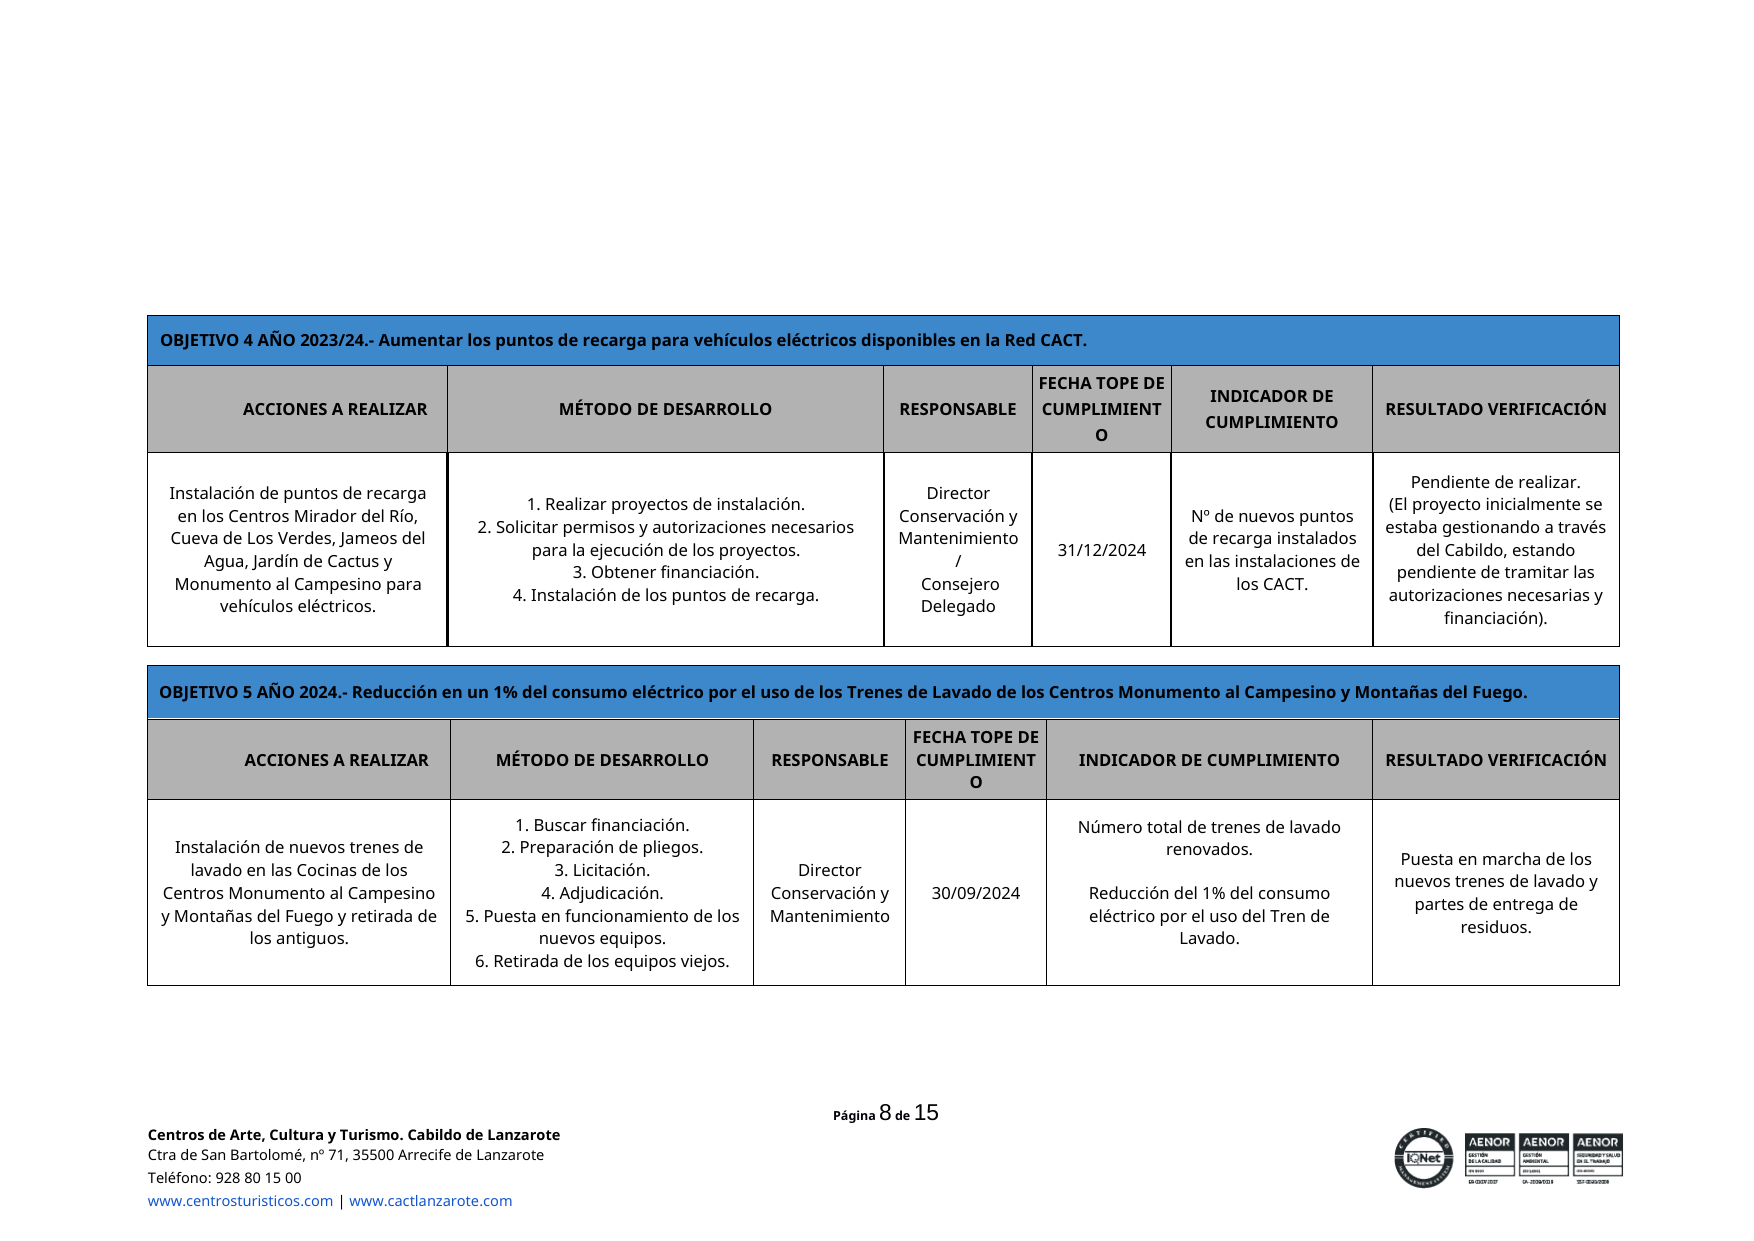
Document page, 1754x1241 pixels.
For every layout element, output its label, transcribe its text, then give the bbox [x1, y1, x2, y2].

table_cell RESPONSABLE [884, 366, 1032, 452]
table_cell RESULTADO VERIFICACIÓN [1373, 720, 1619, 799]
table_cell Puesta en marcha de los nuevos trenes de lavado y partes de entrega de residuos. [1373, 800, 1619, 985]
table_header OBJETIVO 5 AÑO 2024.- Reducción en un 1% del consumo eléctrico por el uso de los Trenes de Lavado de los Centros Monumento al Campesino y Montañas del Fuego. [148, 666, 1619, 718]
table_cell ACCIONES A REALIZAR [148, 720, 450, 799]
table_cell RESULTADO VERIFICACIÓN [1373, 366, 1619, 452]
table_cell 31/12/2024 [1033, 453, 1170, 646]
table_cell Director Conservación y Mantenimiento / Consejero Delegado [885, 453, 1031, 646]
table_cell Pendiente de realizar. (El proyecto inicialmente se estaba gestionando a través del Cabildo, estando pendiente de tramitar las autorizaciones necesarias y financiación). [1374, 453, 1619, 646]
table_cell Nº de nuevos puntos de recarga instalados en las instalaciones de los CACT. [1172, 453, 1372, 646]
table_cell RESPONSABLE [754, 720, 905, 799]
table_header OBJETIVO 4 AÑO 2023/24.- Aumentar los puntos de recarga para vehículos eléctricos disponibles en la Red CACT. [148, 316, 1619, 365]
table_cell Número total de trenes de lavado renovados. Reducción del 1% del consumo eléctrico por el uso del Tren de Lavado. [1047, 800, 1372, 985]
table_cell 1. Buscar financiación. 2. Preparación de pliegos. 3. Licitación. 4. Adjudicación. 5. Puesta en funcionamiento de los nuevos equipos. 6. Retirada de los equipos viejos. [451, 800, 753, 985]
table_cell Instalación de puntos de recarga en los Centros Mirador del Río, Cueva de Los Verdes, Jameos del Agua, Jardín de Cactus y Monumento al Campesino para vehículos eléctricos. [148, 453, 446, 646]
table_cell ACCIONES A REALIZAR [148, 366, 447, 452]
table_cell Instalación de nuevos trenes de lavado en las Cocinas de los Centros Monumento al Campesino y Montañas del Fuego y retirada de los antiguos. [148, 800, 450, 985]
table_cell MÉTODO DE DESARROLLO [451, 720, 753, 799]
table_cell 1. Realizar proyectos de instalación. 2. Solicitar permisos y autorizaciones necesarios para la ejecución de los proyectos. 3. Obtener financiación. 4. Instalación de los puntos de recarga. [449, 453, 883, 646]
table_cell FECHA TOPE DE CUMPLIMIENTO [1033, 366, 1171, 452]
table_cell Director Conservación y Mantenimiento [754, 800, 905, 985]
table_cell 30/09/2024 [906, 800, 1046, 985]
table_cell MÉTODO DE DESARROLLO [448, 366, 883, 452]
table_cell INDICADOR DE CUMPLIMIENTO [1172, 366, 1372, 452]
table_cell INDICADOR DE CUMPLIMIENTO [1047, 720, 1372, 799]
table_cell FECHA TOPE DE CUMPLIMIENTO [906, 720, 1046, 799]
picture [1394, 1128, 1624, 1189]
